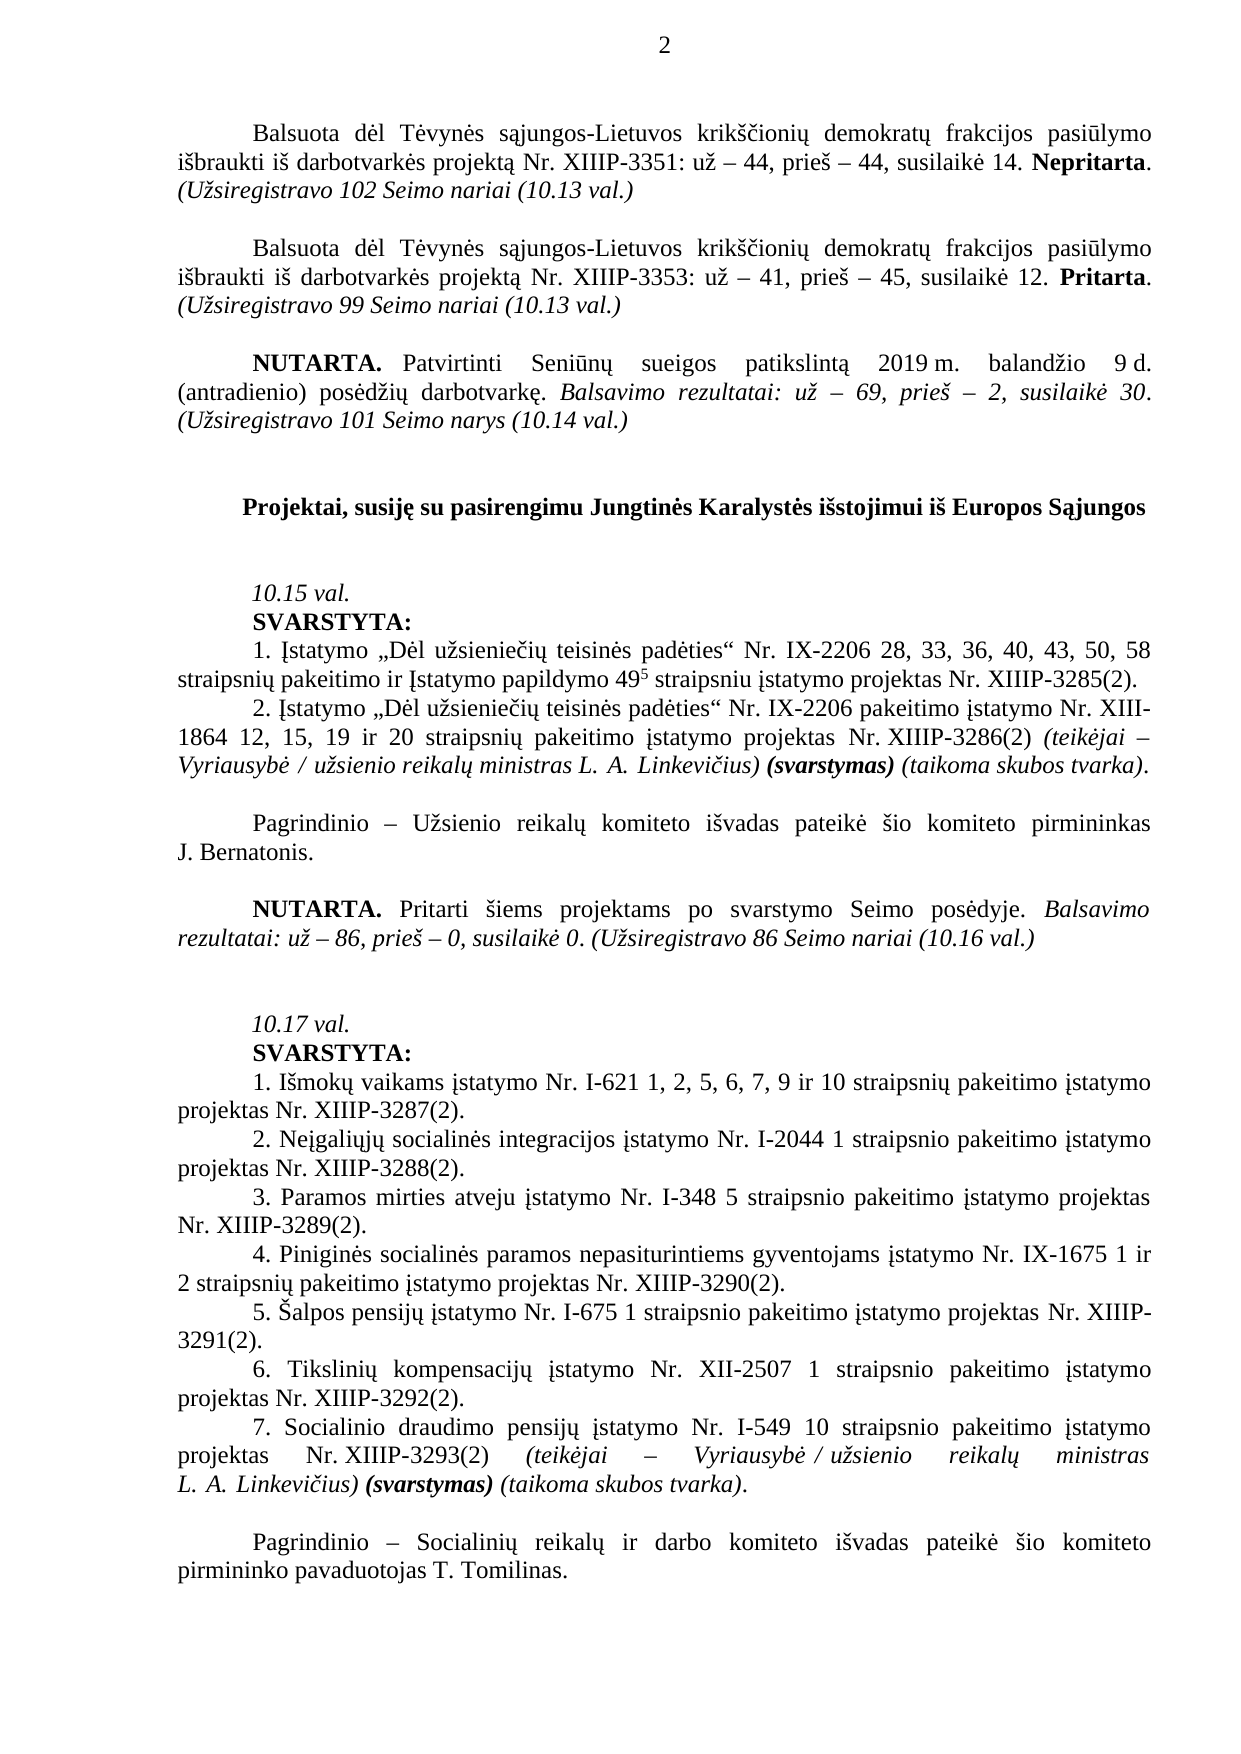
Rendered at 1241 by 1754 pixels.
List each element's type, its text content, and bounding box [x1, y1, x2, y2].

text NUTARTA. Pritarti šiems projektams po svarstymo Seimo posėdyje. Balsavimo rezultatai: už – 86, prieš – 0, susilaikė 0. (Užsiregistravo 86 Seimo nariai (10.16 val.) [177, 894, 1152, 952]
text 10.15 val. [177, 578, 1152, 607]
text 4. Piniginės socialinės paramos nepasiturintiems gyventojams įstatymo Nr. IX-1675 1 ir 2 straipsnių pakeitimo įstatymo projektas Nr. XIIIP-3290(2). [177, 1239, 1152, 1297]
text 1. Išmokų vaikams įstatymo Nr. I-621 1, 2, 5, 6, 7, 9 ir 10 straipsnių pakeitimo įstatymo projektas Nr. XIIIP-3287(2). [177, 1067, 1152, 1124]
text 2. Įstatymo „Dėl užsieniečių teisinės padėties“ Nr. IX-2206 pakeitimo įstatymo Nr. XIII-1864 12, 15, 19 ir 20 straipsnių pakeitimo įstatymo projektas Nr. XIIIP-3286(2) (teikėjai – Vyriausybė / užsienio reikalų ministras L. A. Linkevičius) (svarstymas) (taikoma skubos tvarka). [177, 693, 1152, 779]
text Balsuota dėl Tėvynės sąjungos-Lietuvos krikščionių demokratų frakcijos pasiūlymo išbraukti iš darbotvarkės projektą Nr. XIIIP-3353: už – 41, prieš – 45, susilaikė 12. Pritarta. (Užsiregistravo 99 Seimo nariai (10.13 val.) [177, 233, 1152, 319]
text 6. Tikslinių kompensacijų įstatymo Nr. XII-2507 1 straipsnio pakeitimo įstatymo projektas Nr. XIIIP-3292(2). [177, 1354, 1152, 1412]
text Pagrindinio – Socialinių reikalų ir darbo komiteto išvadas pateikė šio komiteto pirmininko pavaduotojas T. Tomilinas. [177, 1527, 1152, 1584]
text NUTARTA. Patvirtinti Seniūnų sueigos patikslintą 2019 m. balandžio 9 d. (antradienio) posėdžių darbotvarkę. Balsavimo rezultatai: už – 69, prieš – 2, susilaikė 30. (Užsiregistravo 101 Seimo narys (10.14 val.) [177, 348, 1152, 434]
text 10.17 val. [177, 1009, 1152, 1038]
text 3. Paramos mirties atveju įstatymo Nr. I-348 5 straipsnio pakeitimo įstatymo projektas Nr. XIIIP-3289(2). [177, 1182, 1152, 1239]
text 1. Įstatymo „Dėl užsieniečių teisinės padėties“ Nr. IX-2206 28, 33, 36, 40, 43, 50, 58 straipsnių pakeitimo ir Įstatymo papildymo 495 straipsniu įstatymo projektas Nr. XIIIP-3285(2). [177, 636, 1152, 693]
text SVARSTYTA: [177, 607, 1152, 636]
text 2. Neįgaliųjų socialinės integracijos įstatymo Nr. I-2044 1 straipsnio pakeitimo įstatymo projektas Nr. XIIIP-3288(2). [177, 1124, 1152, 1182]
text SVARSTYTA: [177, 1038, 1152, 1067]
text Balsuota dėl Tėvynės sąjungos-Lietuvos krikščionių demokratų frakcijos pasiūlymo išbraukti iš darbotvarkės projektą Nr. XIIIP-3351: už – 44, prieš – 44, susilaikė 14. Nepritarta. (Užsiregistravo 102 Seimo nariai (10.13 val.) [177, 118, 1152, 204]
text 7. Socialinio draudimo pensijų įstatymo Nr. I-549 10 straipsnio pakeitimo įstatymo projektas Nr. XIIIP-3293(2) (teikėjai – Vyriausybė / užsienio reikalų ministras L. A. Linkevičius) (svarstymas) (taikoma skubos tvarka). [177, 1412, 1152, 1498]
text 5. Šalpos pensijų įstatymo Nr. I-675 1 straipsnio pakeitimo įstatymo projektas Nr. XIIIP-3291(2). [177, 1297, 1152, 1354]
text Projektai, susiję su pasirengimu Jungtinės Karalystės išstojimui iš Europos Sąjungos [177, 492, 1152, 521]
text Pagrindinio – Užsienio reikalų komiteto išvadas pateikė šio komiteto pirmininkas J. Bernatonis. [177, 808, 1152, 866]
